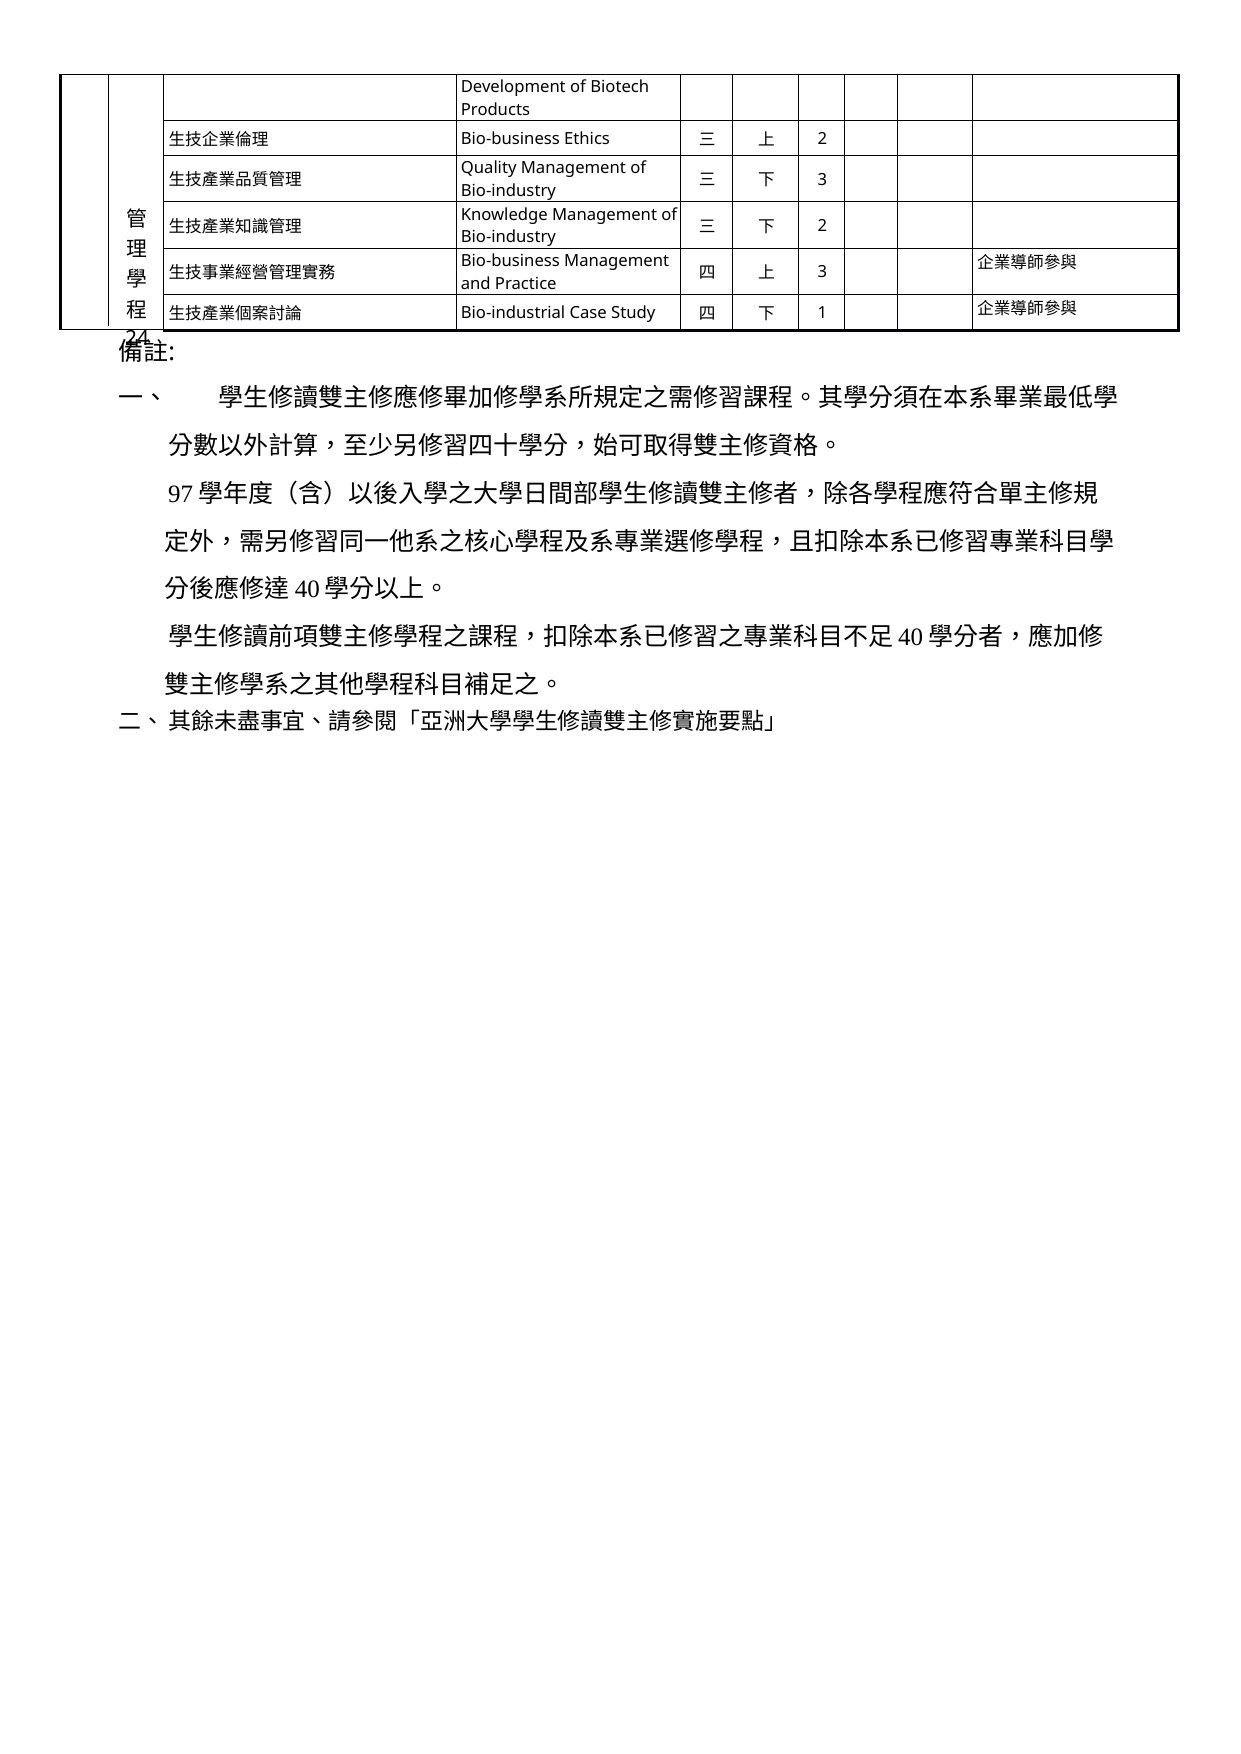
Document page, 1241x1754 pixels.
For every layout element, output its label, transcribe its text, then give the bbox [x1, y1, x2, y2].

table_cell [799, 75, 844, 120]
table_cell 3 [799, 249, 844, 294]
table_cell 下 [733, 295, 798, 328]
table_cell [973, 156, 1177, 201]
table_cell 三 [681, 202, 732, 248]
table_cell [845, 156, 897, 201]
list 學生修讀雙主修應修畢加修學系所規定之需修習課程。其學分須在本系畢業最低學分數以外計算，至少另修習四十學分，始可取得雙主修資格。 [118, 368, 1122, 464]
table_cell Knowledge Management of Bio-industry [457, 202, 680, 248]
table_cell [845, 121, 897, 155]
table_cell 三 [681, 156, 732, 201]
table_cell 生技事業經營管理實務 [164, 249, 456, 294]
text 學生修讀前項雙主修學程之課程，扣除本系已修習之專業科目不足40學分者，應加修雙主修學系之其他學程科目補足之。 [164, 607, 1122, 703]
table_cell [898, 75, 972, 120]
table_cell Bio-industrial Case Study [457, 295, 680, 328]
table_cell 下 [733, 156, 798, 201]
table_cell 1 [799, 295, 844, 328]
table_cell [845, 295, 897, 328]
table_cell [62, 75, 108, 328]
table_cell [898, 121, 972, 155]
table_cell 生技產業知識管理 [164, 202, 456, 248]
table_cell [973, 202, 1177, 248]
table_cell 2 [799, 121, 844, 155]
table_cell [164, 75, 456, 120]
table_cell 四 [681, 295, 732, 328]
table_cell [898, 295, 972, 328]
table_cell 3 [799, 156, 844, 201]
table_cell 上 [733, 121, 798, 155]
table_cell 下 [733, 202, 798, 248]
table_cell 四 [681, 249, 732, 294]
text 備註: [118, 332, 1122, 368]
table_cell 2 [799, 202, 844, 248]
table_cell 三 [681, 121, 732, 155]
table_cell 上 [733, 249, 798, 294]
table_cell 生 技 產 業 經 營 管 理 學 程 24 學 分 [108, 75, 163, 328]
table_cell 生技產業品質管理 [164, 156, 456, 201]
table_cell 企業導師參與 [973, 249, 1177, 294]
list 其餘未盡事宜、請參閱「亞洲大學學生修讀雙主修實施要點」 [118, 703, 1122, 736]
table_cell [973, 121, 1177, 155]
table_cell Quality Management of Bio-industry [457, 156, 680, 201]
table_cell [733, 75, 798, 120]
table_cell 生技產業個案討論 [164, 295, 456, 328]
table_cell Bio-business Management and Practice [457, 249, 680, 294]
table_cell [845, 249, 897, 294]
table_cell [845, 202, 897, 248]
text 97學年度（含）以後入學之大學日間部學生修讀雙主修者，除各學程應符合單主修規定外，需另修習同一他系之核心學程及系專業選修學程，且扣除本系已修習專業科目學分後應修達40學分以上。 [164, 464, 1122, 607]
table_cell [681, 75, 732, 120]
table_cell [898, 156, 972, 201]
table_cell [845, 75, 897, 120]
table_cell 生技企業倫理 [164, 121, 456, 155]
table_cell [973, 75, 1177, 120]
table_cell 企業導師參與 [973, 295, 1177, 328]
table_cell Development of Biotech Products [457, 75, 680, 120]
table_cell Bio-business Ethics [457, 121, 680, 155]
table_cell [898, 249, 972, 294]
table_cell [898, 202, 972, 248]
